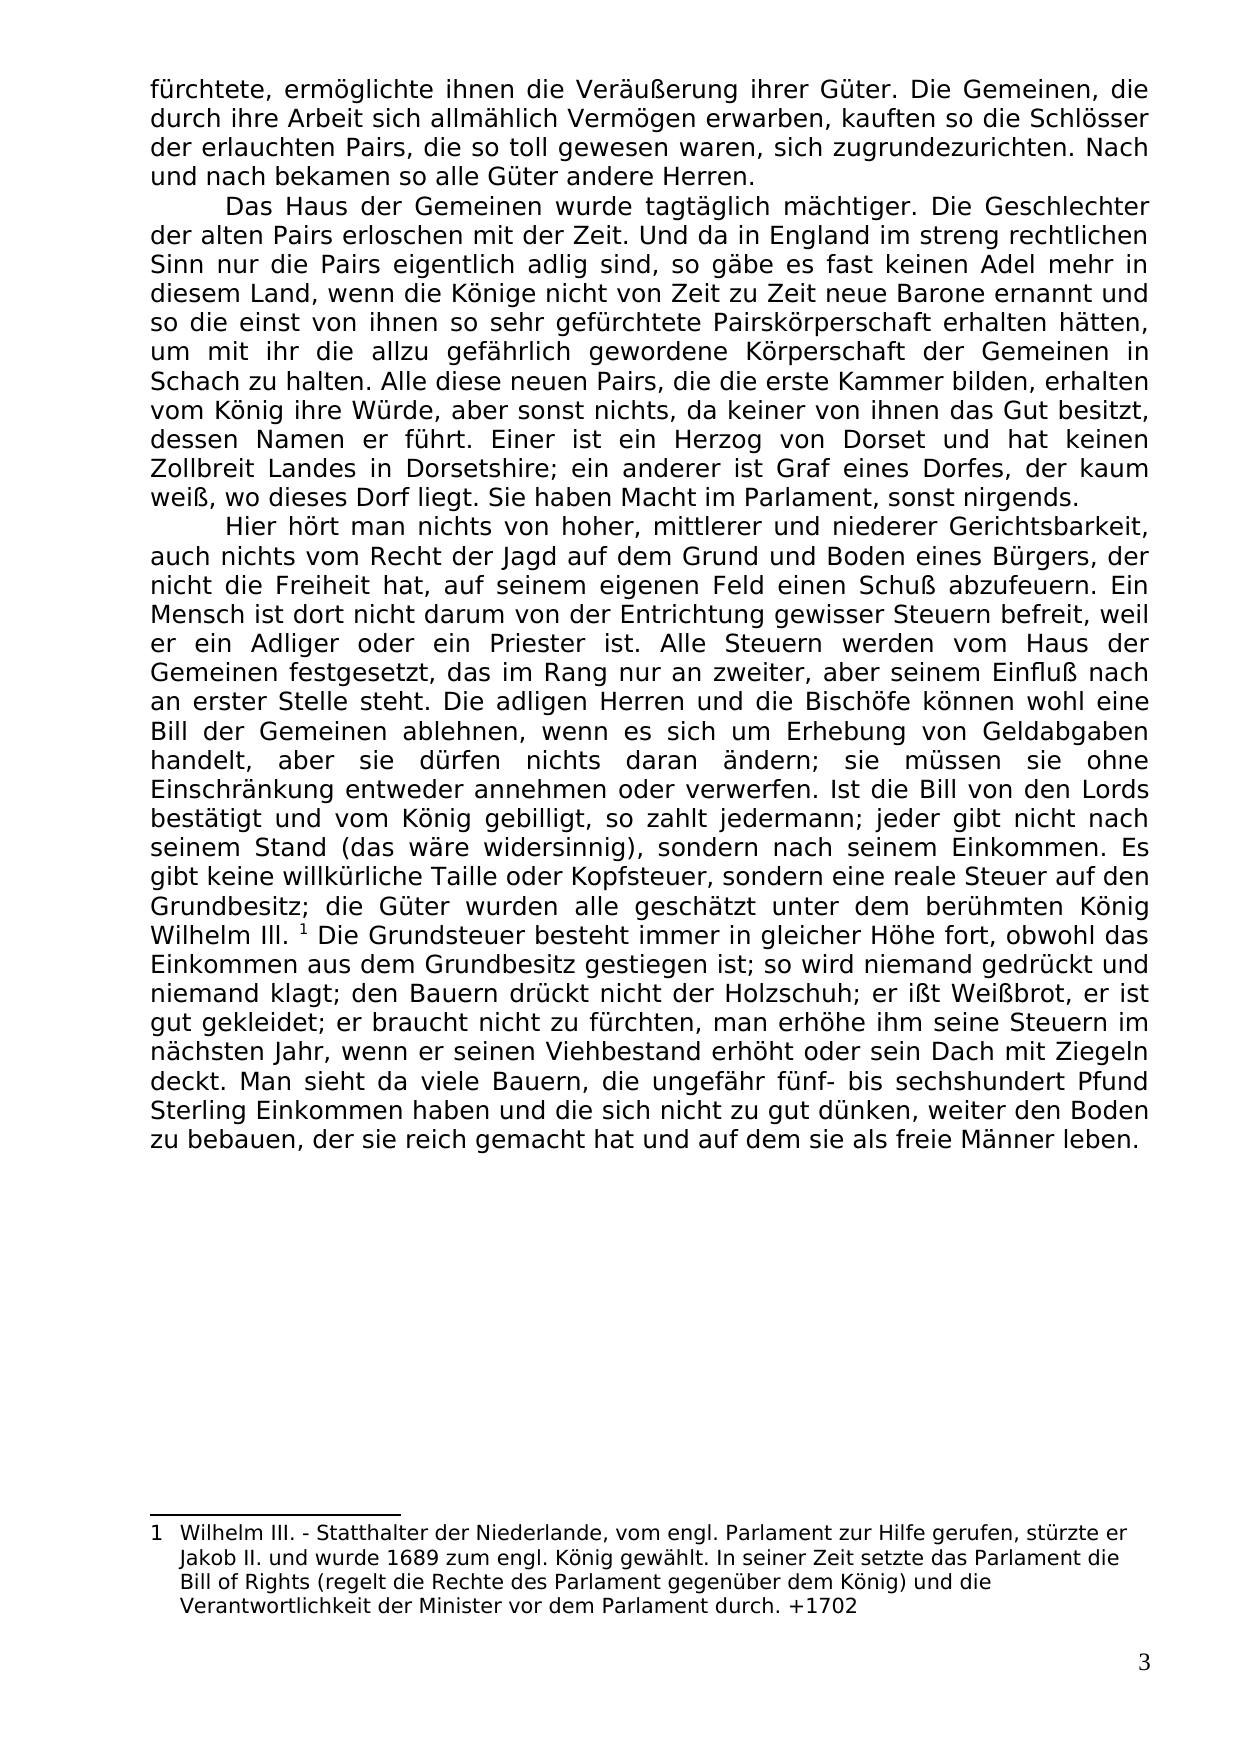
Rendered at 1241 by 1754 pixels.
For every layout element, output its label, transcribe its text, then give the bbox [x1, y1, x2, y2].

text fürchtete, ermöglichte ihnen die Veräußerung ihrer Güter. Die Gemeinen, die durch ihre Arbeit sich allmählich Vermögen erwarben, kauften so die Schlösser der erlauchten Pairs, die so toll gewesen waren, sich zugrundezurichten. Nach und nach bekamen so alle Güter andere Herren. [150, 75, 1151, 192]
text Wilhelm III. - Statthalter der Niederlande, vom engl. Parlament zur Hilfe gerufen, stürzte er Jakob II. und wurde 1689 zum engl. König gewählt. In seiner Zeit setzte das Parlament die Bill of Rights (regelt die Rechte des Parlament gegenüber dem König) und die Verantwortlichkeit der Minister vor dem Parlament durch. +1702 [150, 1521, 1151, 1618]
text Hier hört man nichts von hoher, mittlerer und niederer Gerichtsbarkeit, auch nichts vom Recht der Jagd auf dem Grund und Boden eines Bürgers, der nicht die Freiheit hat, auf seinem eigenen Feld einen Schuß abzufeuern. Ein Mensch ist dort nicht darum von der Entrichtung gewisser Steuern befreit, weil er ein Adliger oder ein Priester ist. Alle Steuern werden vom Haus der Gemeinen festgesetzt, das im Rang nur an zweiter, aber seinem Einfluß nach an erster Stelle steht. Die adligen Herren und die Bischöfe können wohl eine Bill der Gemeinen ablehnen, wenn es sich um Erhebung von Geldabgaben handelt, aber sie dürfen nichts daran ändern; sie müssen sie ohne Einschränkung entweder annehmen oder verwerfen. Ist die Bill von den Lords bestätigt und vom König gebilligt, so zahlt jedermann; jeder gibt nicht nach seinem Stand (das wäre widersinnig), sondern nach seinem Einkommen. Es gibt keine willkürliche Taille oder Kopfsteuer, sondern eine reale Steuer auf den Grundbesitz; die Güter wurden alle geschätzt unter dem berühmten König Wilhelm Ill. Die Grundsteuer besteht immer in gleicher Höhe fort, obwohl das Einkommen aus dem Grundbesitz gestiegen ist; so wird niemand gedrückt und niemand klagt; den Bauern drückt nicht der Holzschuh; er ißt Weißbrot, er ist gut gekleidet; er braucht nicht zu fürchten, man erhöhe ihm seine Steuern im nächsten Jahr, wenn er seinen Viehbestand erhöht oder sein Dach mit Ziegeln deckt. Man sieht da viele Bauern, die ungefähr fünf- bis sechshundert Pfund Sterling Einkommen haben und die sich nicht zu gut dünken, weiter den Boden zu bebauen, der sie reich gemacht hat und auf dem sie als freie Männer leben. [150, 512, 1151, 1154]
text Das Haus der Gemeinen wurde tagtäglich mächtiger. Die Geschlechter der alten Pairs erloschen mit der Zeit. Und da in England im streng rechtlichen Sinn nur die Pairs eigentlich adlig sind, so gäbe es fast keinen Adel mehr in diesem Land, wenn die Könige nicht von Zeit zu Zeit neue Barone ernannt und so die einst von ihnen so sehr gefürchtete Pairskörperschaft erhalten hätten, um mit ihr die allzu gefährlich gewordene Körperschaft der Gemeinen in Schach zu halten. Alle diese neuen Pairs, die die erste Kammer bilden, erhalten vom König ihre Würde, aber sonst nichts, da keiner von ihnen das Gut besitzt, dessen Namen er führt. Einer ist ein Herzog von Dorset und hat keinen Zollbreit Landes in Dorsetshire; ein anderer ist Graf eines Dorfes, der kaum weiß, wo dieses Dorf liegt. Sie haben Macht im Parlament, sonst nirgends. [150, 192, 1151, 512]
